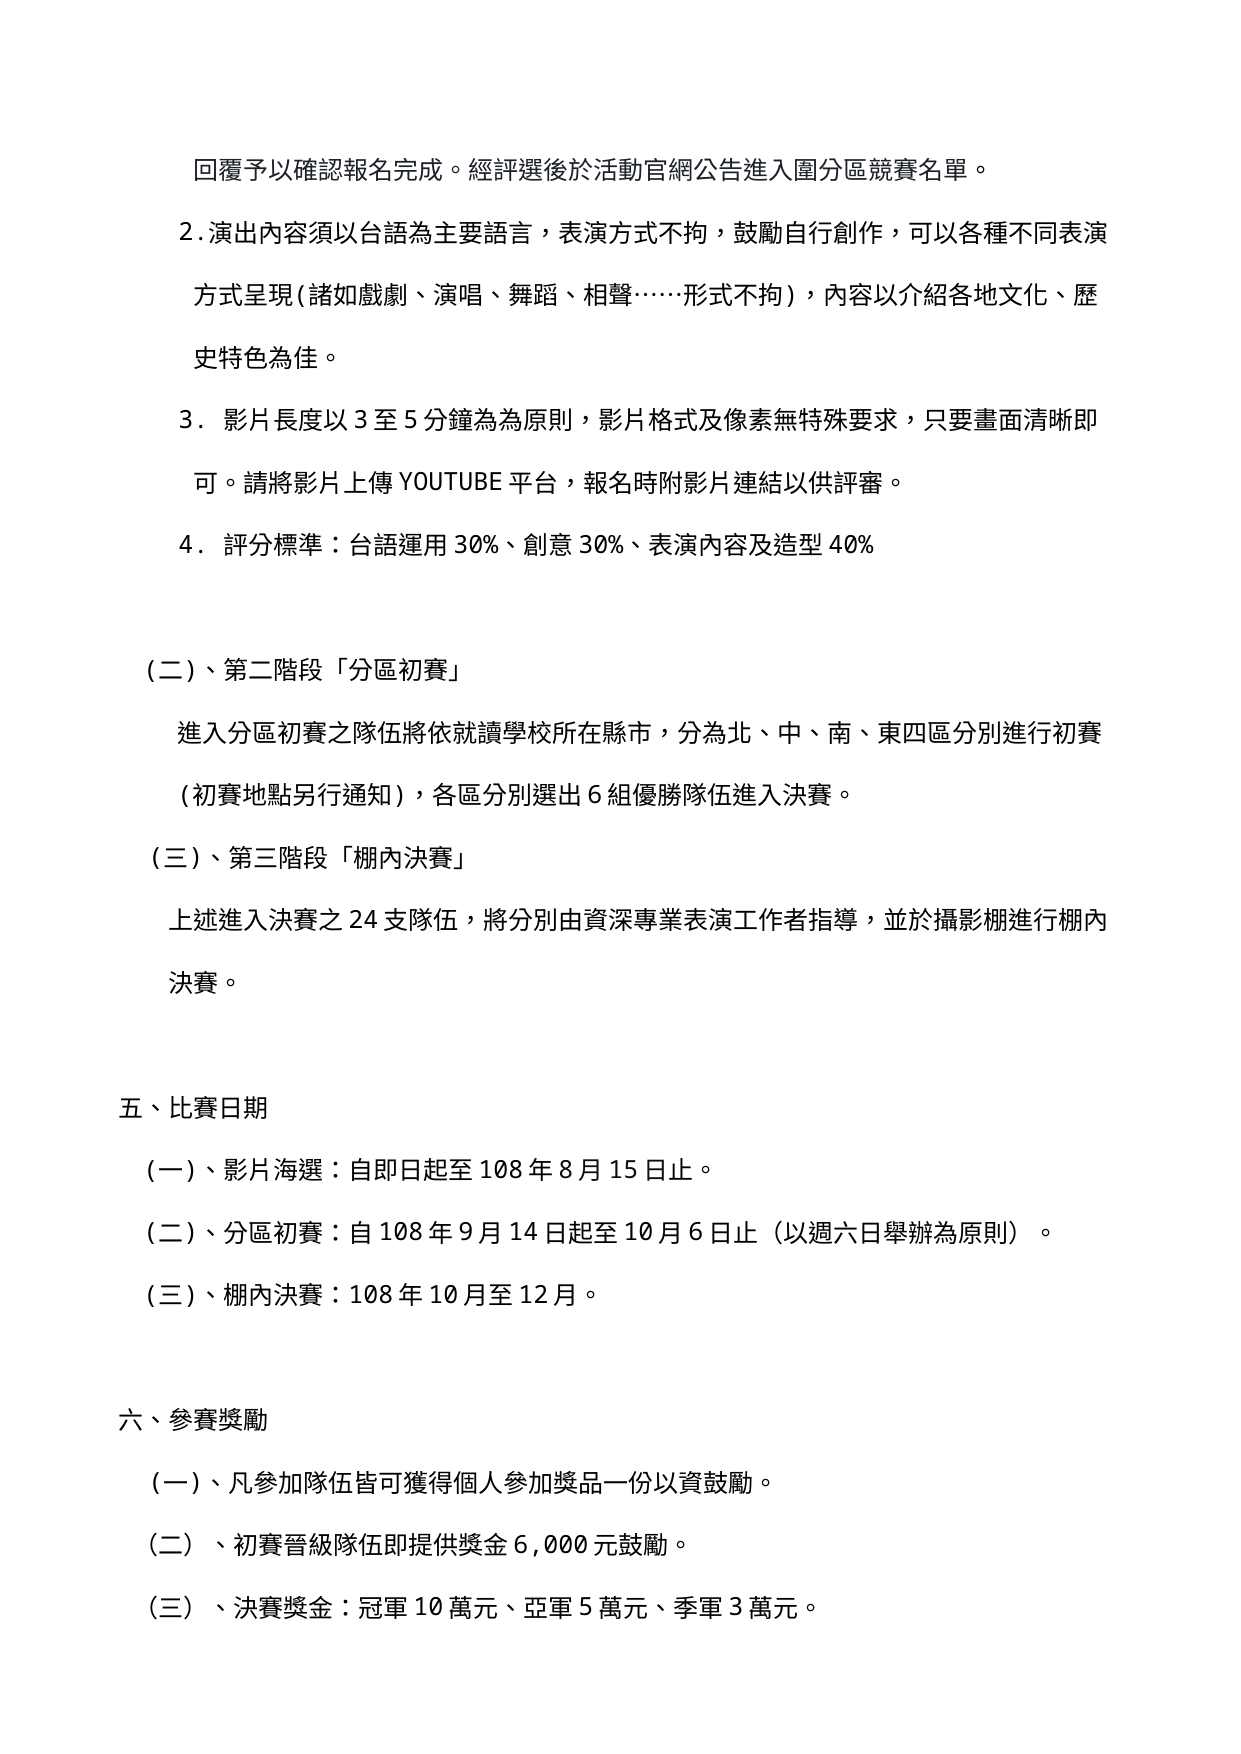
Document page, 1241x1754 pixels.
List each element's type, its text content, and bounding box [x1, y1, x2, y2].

text 六、參賽獎勵 [118, 1377, 1122, 1439]
text 回覆予以確認報名完成。經評選後於活動官網公告進入圍分區競賽名單。 [168, 127, 1122, 189]
text 五、比賽日期 [118, 1064, 1122, 1127]
text (一)、凡參加隊伍皆可獲得個人參加獎品一份以資鼓勵。 [118, 1439, 1122, 1502]
text 上述進入決賽之24支隊伍，將分別由資深專業表演工作者指導，並於攝影棚進行棚內決賽。 [168, 877, 1122, 1002]
text (三)、第三階段「棚內決賽」 [118, 814, 1122, 877]
text 進入分區初賽之隊伍將依就讀學校所在縣市，分為北、中、南、東四區分別進行初賽(初賽地點另行通知)，各區分別選出6組優勝隊伍進入決賽。 [177, 689, 1122, 814]
text (二)、第二階段「分區初賽」 [118, 627, 1122, 689]
text (一)、影片海選：自即日起至108年8月15日止。 [143, 1127, 1122, 1189]
text （二）、初賽晉級隊伍即提供獎金6,000元鼓勵。 [118, 1502, 1122, 1564]
text 4. 評分標準：台語運用30%、創意30%、表演內容及造型40% [118, 502, 1122, 564]
text (二)、分區初賽：自108年9月14日起至10月6日止（以週六日舉辦為原則）。 [143, 1189, 1122, 1252]
text 3. 影片長度以3至5分鐘為為原則，影片格式及像素無特殊要求，只要畫面清晰即可。請將影片上傳YOUTUBE平台，報名時附影片連結以供評審。 [118, 377, 1122, 502]
text （三）、決賽獎金：冠軍10萬元、亞軍5萬元、季軍3萬元。 [118, 1564, 1122, 1627]
text 2.演出內容須以台語為主要語言，表演方式不拘，鼓勵自行創作，可以各種不同表演方式呈現(諸如戲劇、演唱、舞蹈、相聲……形式不拘)，內容以介紹各地文化、歷史特色為佳。 [118, 189, 1122, 377]
text (三)、棚內決賽：108年10月至12月。 [143, 1252, 1122, 1314]
